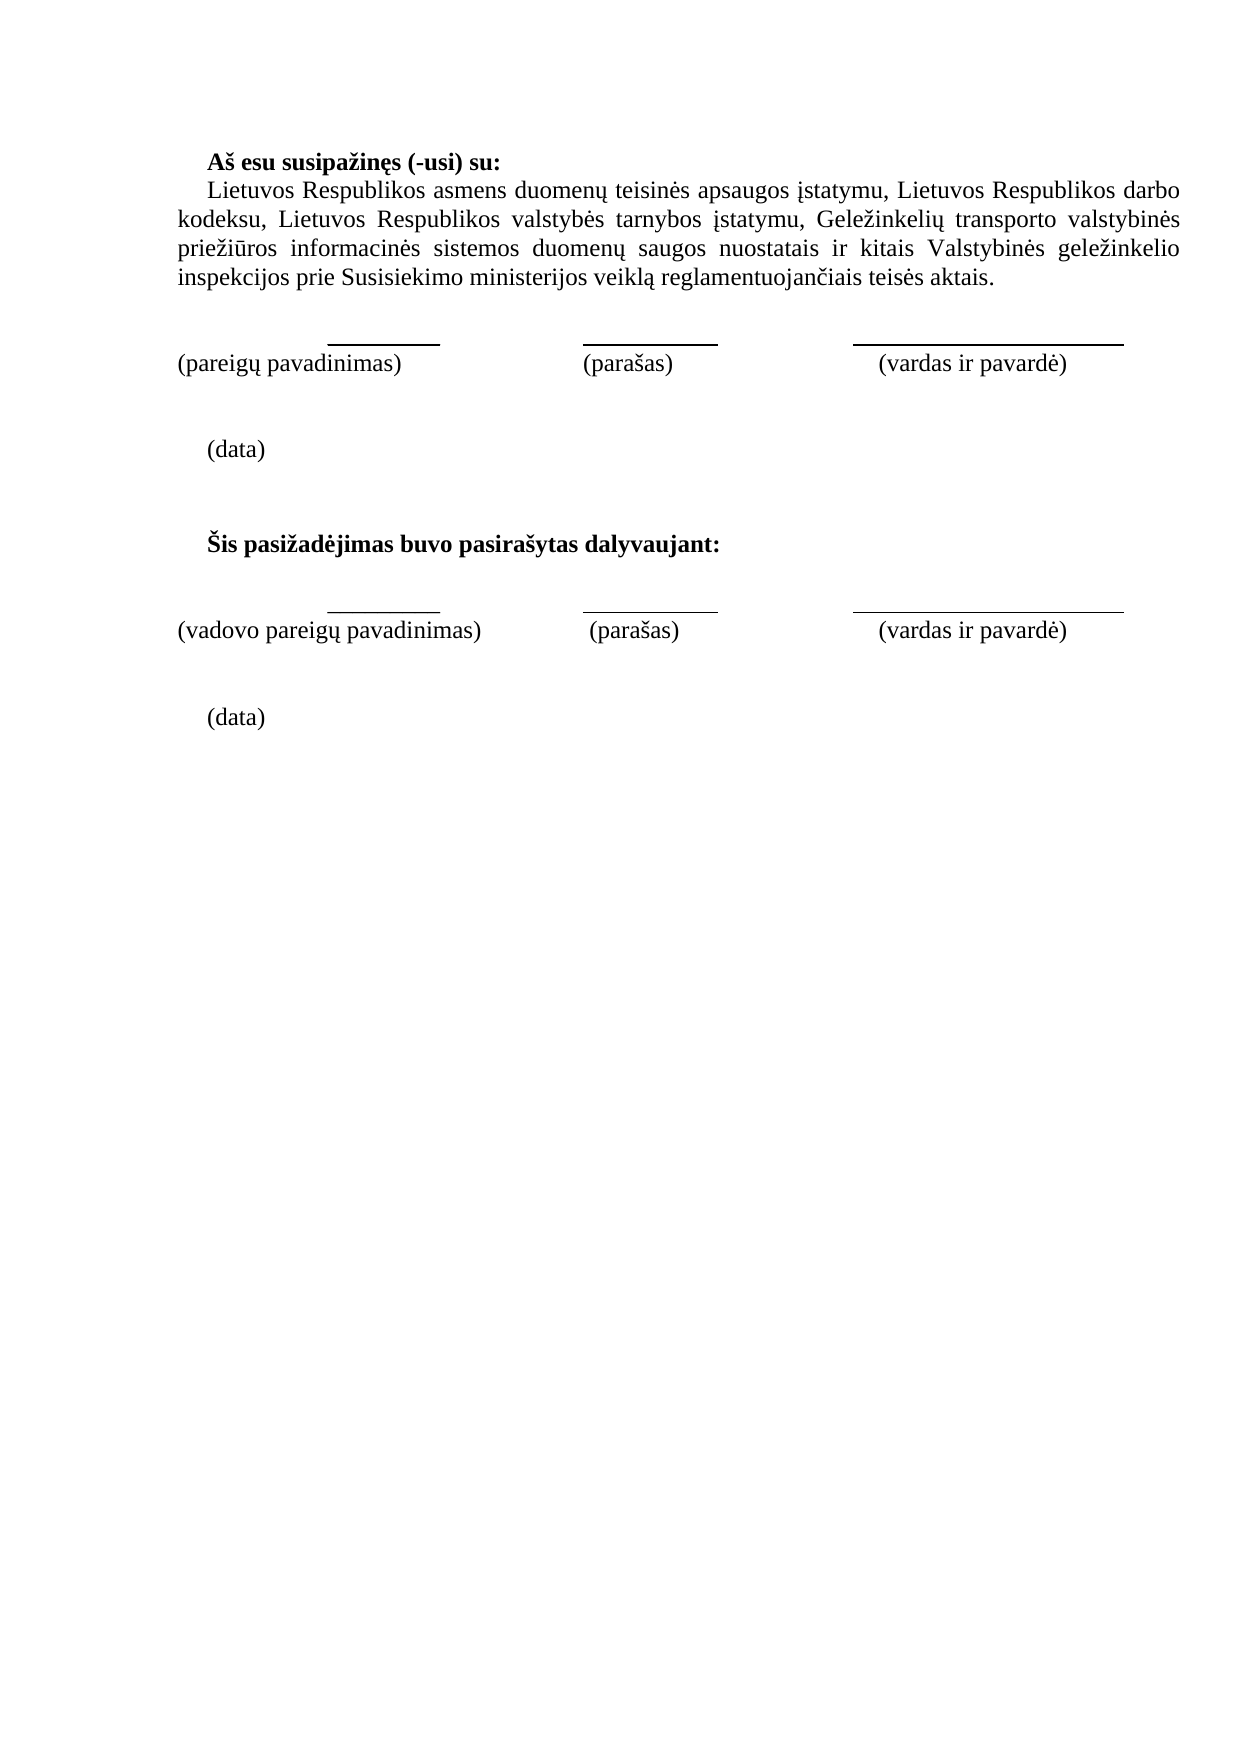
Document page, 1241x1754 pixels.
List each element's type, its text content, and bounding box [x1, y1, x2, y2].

text (data) [177, 702, 1181, 730]
text Aš esu susipažinęs (-usi) su: [207, 147, 1181, 176]
text (pareigų pavadinimas) (parašas) (vardas ir pavardė) [177, 348, 1181, 377]
text (vadovo pareigų pavadinimas) (parašas) (vardas ir pavardė) [177, 615, 1181, 644]
text Lietuvos Respublikos asmens duomenų teisinės apsaugos įstatymu, Lietuvos Respublikos darbo kodeksu, Lietuvos Respublikos valstybės tarnybos įstatymu, Geležinkelių transporto valstybinės priežiūros informacinės sistemos duomenų saugos nuostatais ir kitais Valstybinės geležinkelio inspekcijos prie Susisiekimo ministerijos veiklą reglamentuojančiais teisės aktais. [177, 176, 1181, 291]
text _________ [177, 319, 1181, 348]
text (data) [177, 434, 1181, 463]
text _________ [177, 587, 1181, 615]
text Šis pasižadėjimas buvo pasirašytas dalyvaujant: [177, 529, 1181, 558]
